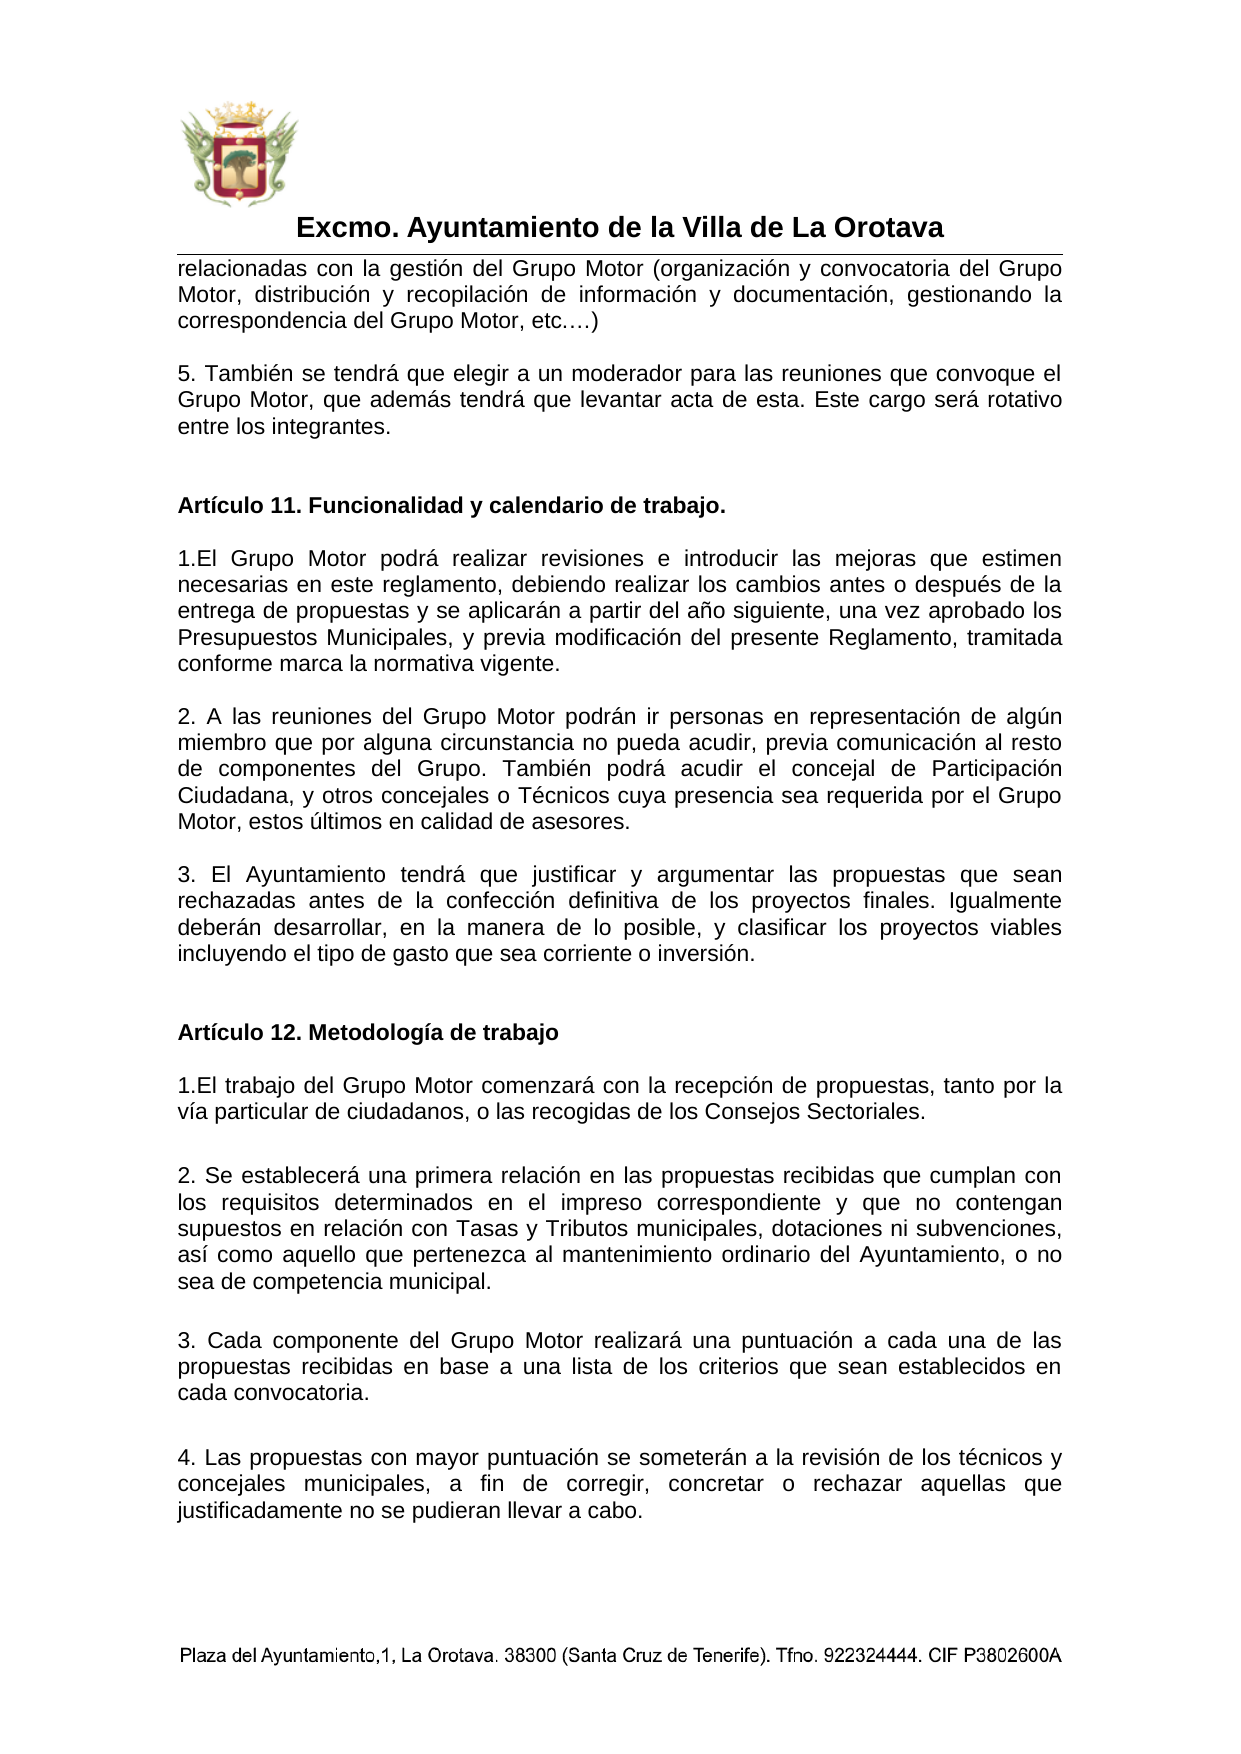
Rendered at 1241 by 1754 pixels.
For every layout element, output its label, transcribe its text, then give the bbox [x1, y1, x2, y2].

text 3. El Ayuntamiento tendrá que justificar y argumentar las propuestas que sean rechazadas antes de la confección definitiva de los proyectos finales. Igualmente deberán desarrollar, en la manera de lo posible, y clasificar los proyectos viables incluyendo el tipo de gasto que sea corriente o inversión. [177, 861, 1063, 966]
text 4. Las propuestas con mayor puntuación se someterán a la revisión de los técnicos y concejales municipales, a fin de corregir, concretar o rechazar aquellas que justificadamente no se pudieran llevar a cabo. [177, 1444, 1063, 1523]
text 3. Cada componente del Grupo Motor realizará una puntuación a cada una de las propuestas recibidas en base a una lista de los criterios que sean establecidos en cada convocatoria. [177, 1327, 1063, 1406]
text Artículo 12. Metodología de trabajo [177, 1019, 1063, 1045]
picture [177, 95, 304, 210]
text 2. A las reuniones del Grupo Motor podrán ir personas en representación de algún miembro que por alguna circunstancia no pueda acudir, previa comunicación al resto de componentes del Grupo. También podrá acudir el concejal de Participación Ciudadana, y otros concejales o Técnicos cuya presencia sea requerida por el Grupo Motor, estos últimos en calidad de asesores. [177, 703, 1063, 834]
text Artículo 11. Funcionalidad y calendario de trabajo. [177, 492, 1063, 518]
picture [177, 1627, 1064, 1680]
text 1.El trabajo del Grupo Motor comenzará con la recepción de propuestas, tanto por la vía particular de ciudadanos, o las recogidas de los Consejos Sectoriales. [177, 1072, 1063, 1124]
text relacionadas con la gestión del Grupo Motor (organización y convocatoria del Grupo Motor, distribución y recopilación de información y documentación, gestionando la correspondencia del Grupo Motor, etc.…) [177, 255, 1063, 334]
text 5. También se tendrá que elegir a un moderador para las reuniones que convoque el Grupo Motor, que además tendrá que levantar acta de esta. Este cargo será rotativo entre los integrantes. [177, 360, 1063, 439]
text 2. Se establecerá una primera relación en las propuestas recibidas que cumplan con los requisitos determinados en el impreso correspondiente y que no contengan supuestos en relación con Tasas y Tributos municipales, dotaciones ni subvenciones, así como aquello que pertenezca al mantenimiento ordinario del Ayuntamiento, o no sea de competencia municipal. [177, 1162, 1063, 1294]
text 1.El Grupo Motor podrá realizar revisiones e introducir las mejoras que estimen necesarias en este reglamento, debiendo realizar los cambios antes o después de la entrega de propuestas y se aplicarán a partir del año siguiente, una vez aprobado los Presupuestos Municipales, y previa modificación del presente Reglamento, tramitada conforme marca la normativa vigente. [177, 544, 1063, 676]
